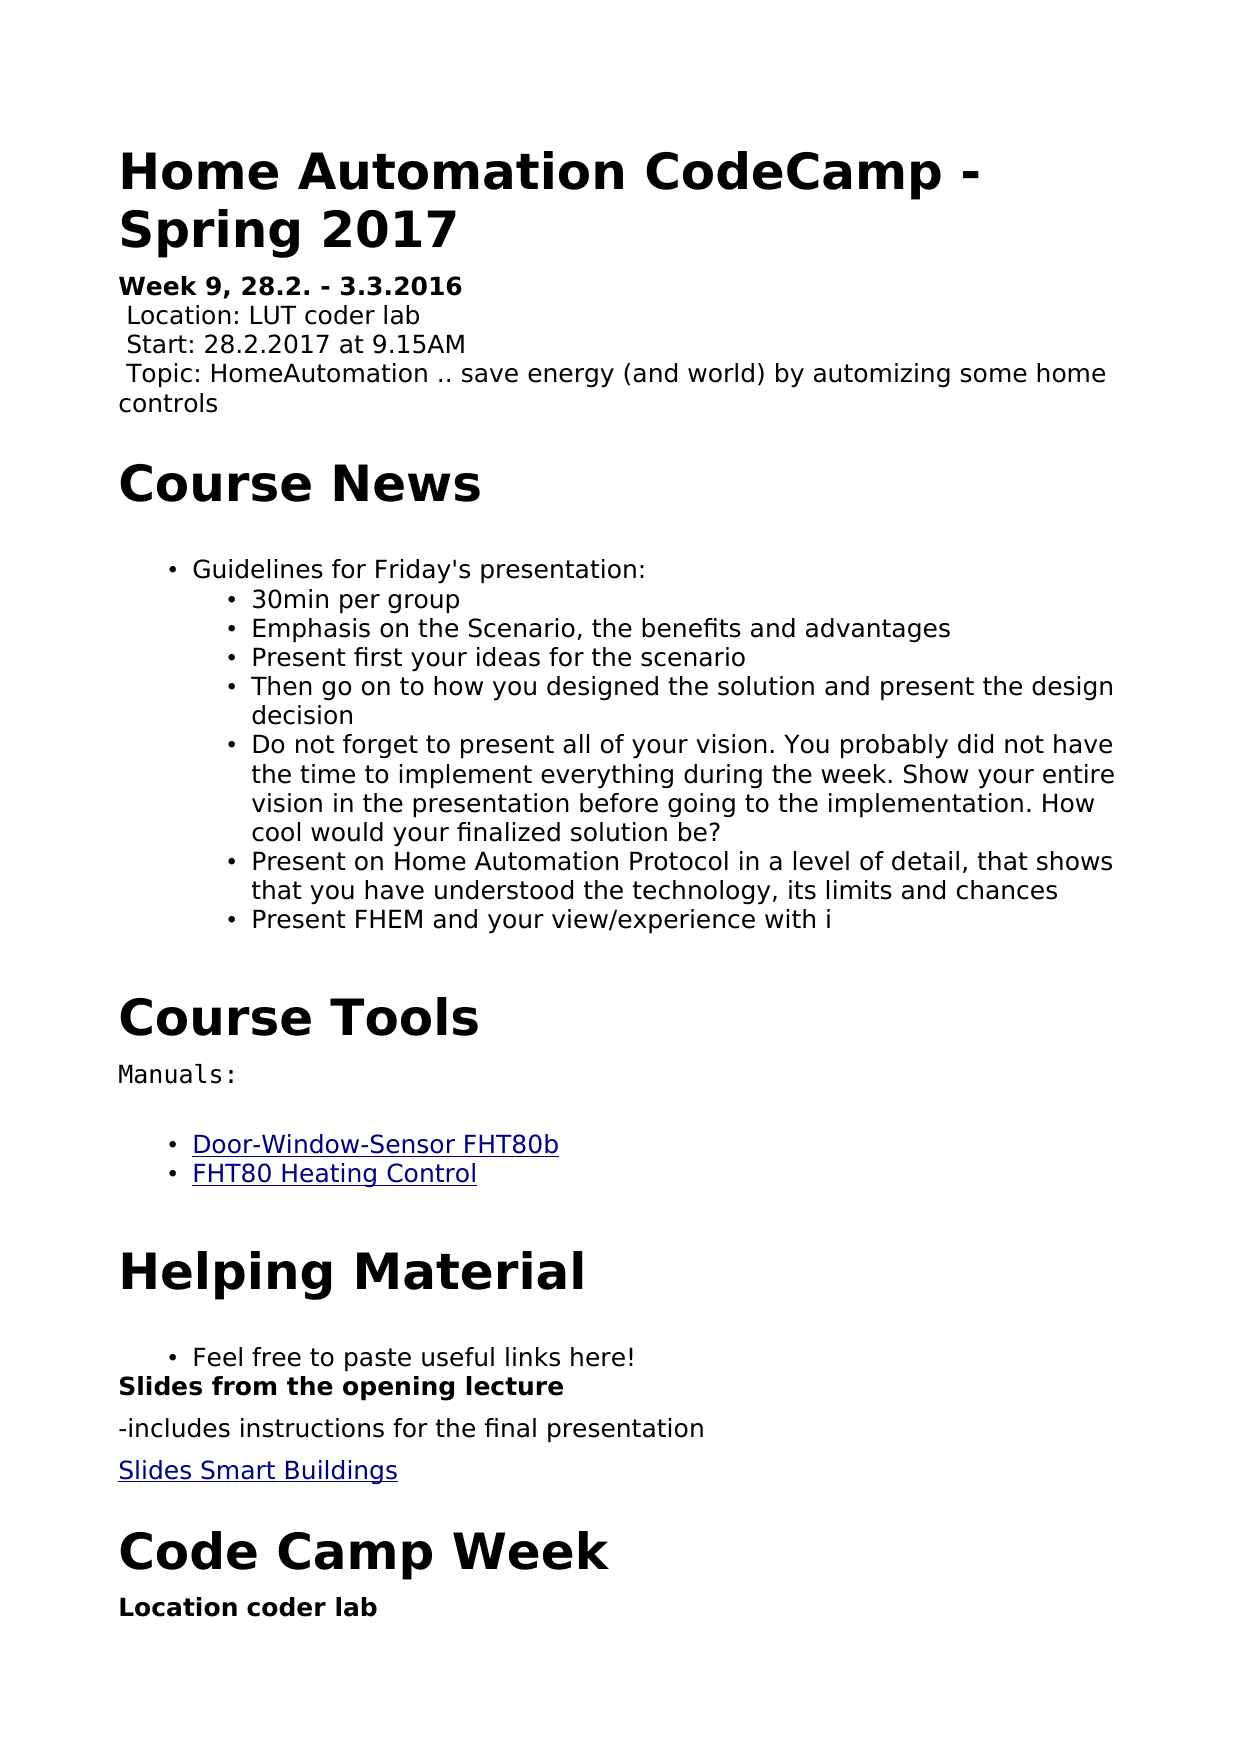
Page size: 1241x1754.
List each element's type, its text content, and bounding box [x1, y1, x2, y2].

text Slides Smart Buildings [118, 1456, 1122, 1485]
list Feel free to paste useful links here! [177, 1343, 1122, 1373]
subtitle Course Tools [118, 989, 1122, 1047]
list Present first your ideas for the scenario [236, 643, 1122, 672]
subtitle Home Automation CodeCamp - Spring 2017 [118, 143, 1122, 259]
list Present on Home Automation Protocol in a level of detail, that shows that you have understood the technology, its limits and chances [236, 847, 1122, 906]
text Week 9, 28.2. - 3.3.2016 Location: LUT coder lab Start: 28.2.2017 at 9.15AM Topic: HomeAutomation .. save energy (and world) by automizing some home controls [118, 272, 1122, 418]
text Slides from the opening lecture [118, 1373, 1122, 1402]
list Guidelines for Friday's presentation: [177, 556, 1122, 585]
text -includes instructions for the final presentation [118, 1414, 1122, 1443]
subtitle Helping Material [118, 1243, 1122, 1301]
list FHT80 Heating Control [177, 1159, 1122, 1189]
list Emphasis on the Scenario, the benefits and advantages [236, 614, 1122, 643]
list Door-Window-Sensor FHT80b [177, 1130, 1122, 1159]
subtitle Code Camp Week [118, 1523, 1122, 1581]
list Then go on to how you designed the solution and present the design decision [236, 672, 1122, 731]
list 30min per group [236, 585, 1122, 614]
list Present FHEM and your view/experience with i [236, 906, 1122, 935]
text Location coder lab [118, 1593, 1122, 1622]
subtitle Course News [118, 455, 1122, 514]
text Manuals: [118, 1060, 1122, 1089]
list Do not forget to present all of your vision. You probably did not have the time to implement everything during the week. Show your entire vision in the presentation before going to the implementation. How cool would your finalized solution be? [236, 731, 1122, 847]
